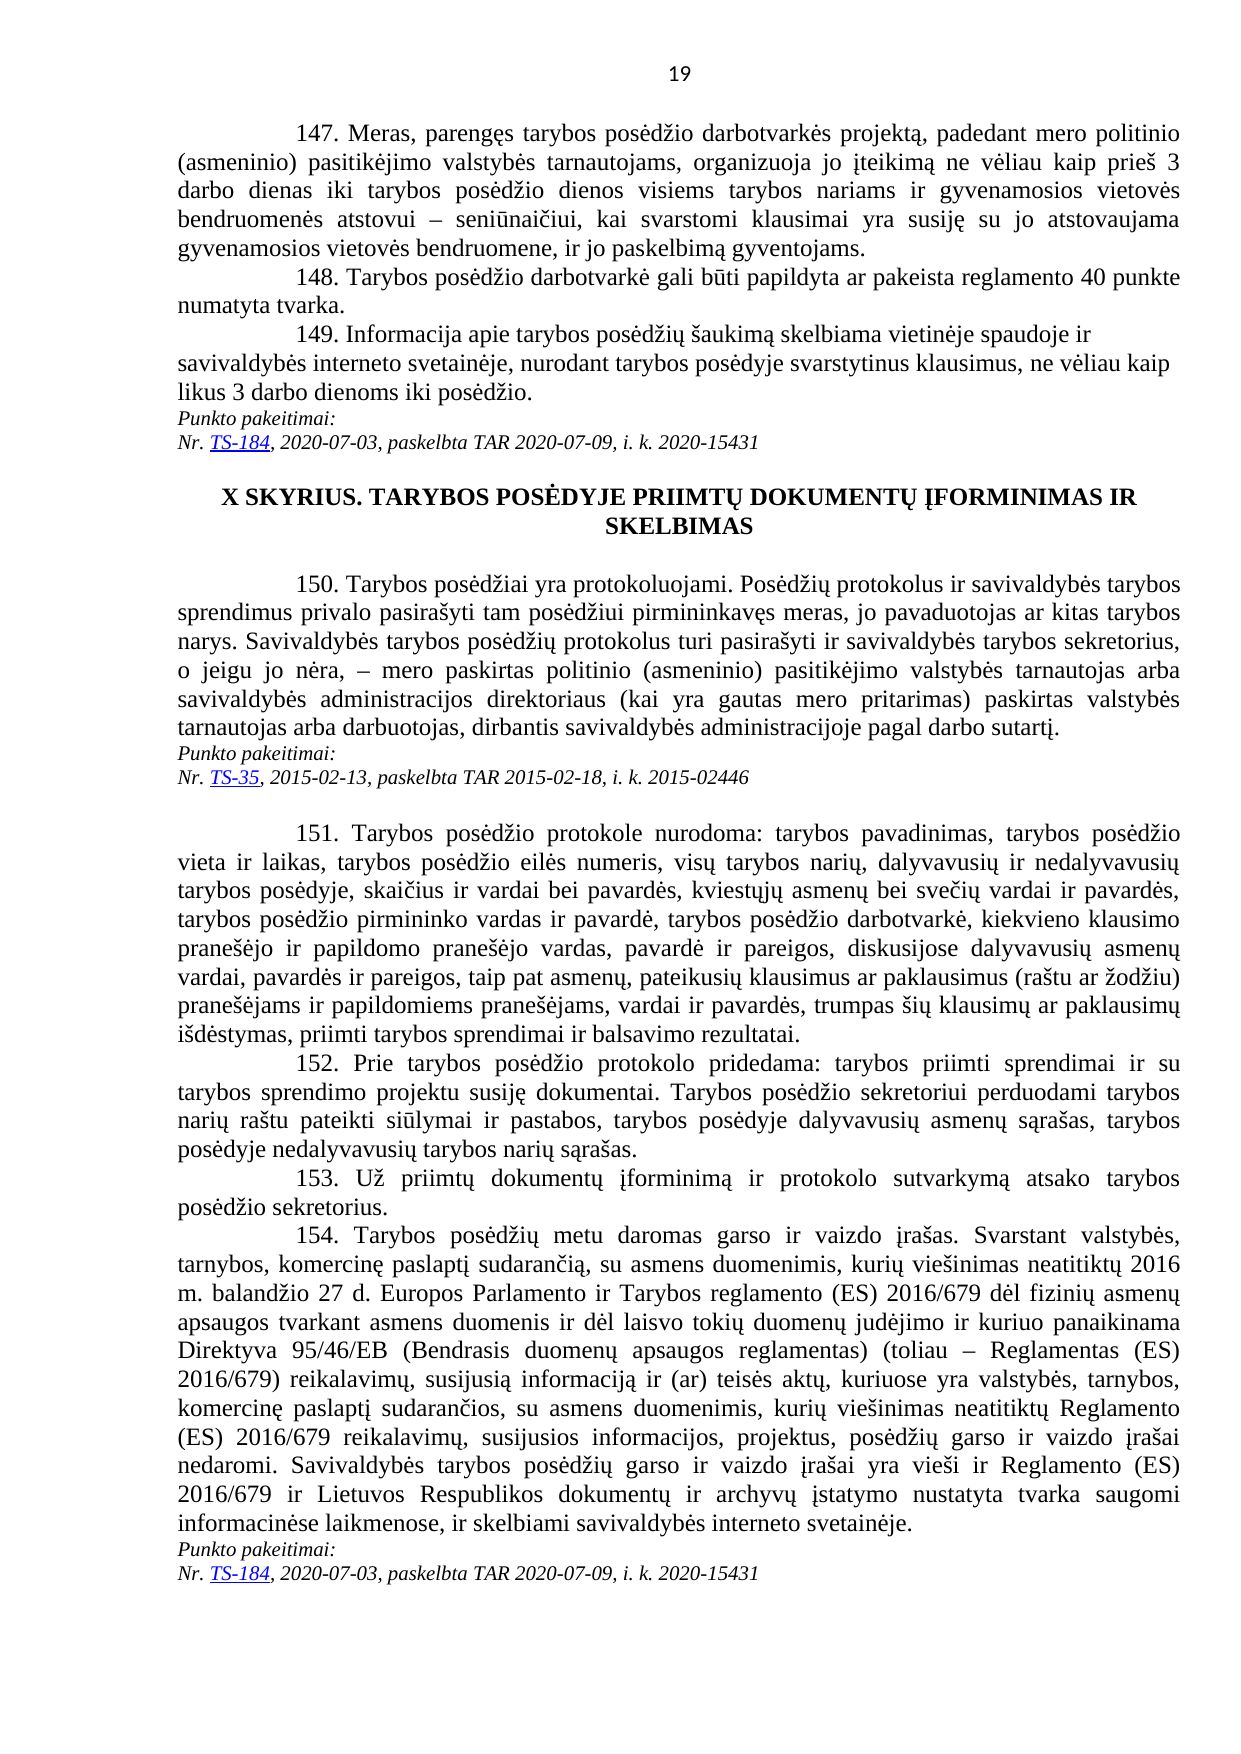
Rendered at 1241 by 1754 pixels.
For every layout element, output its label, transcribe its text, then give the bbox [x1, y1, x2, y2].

text Nr. TS-184, 2020-07-03, paskelbta TAR 2020-07-09, i. k. 2020-15431 [177, 430, 1181, 454]
text 154. Tarybos posėdžių metu daromas garso ir vaizdo įrašas. Svarstant valstybės, tarnybos, komercinę paslaptį sudarančią, su asmens duomenimis, kurių viešinimas neatitiktų 2016 m. balandžio 27 d. Europos Parlamento ir Tarybos reglamento (ES) 2016/679 dėl fizinių asmenų apsaugos tvarkant asmens duomenis ir dėl laisvo tokių duomenų judėjimo ir kuriuo panaikinama Direktyva 95/46/EB (Bendrasis duomenų apsaugos reglamentas) (toliau – Reglamentas (ES) 2016/679) reikalavimų, susijusią informaciją ir (ar) teisės aktų, kuriuose yra valstybės, tarnybos, komercinę paslaptį sudarančios, su asmens duomenimis, kurių viešinimas neatitiktų Reglamento (ES) 2016/679 reikalavimų, susijusios informacijos, projektus, posėdžių garso ir vaizdo įrašai nedaromi. Savivaldybės tarybos posėdžių garso ir vaizdo įrašai yra vieši ir Reglamento (ES) 2016/679 ir Lietuvos Respublikos dokumentų ir archyvų įstatymo nustatyta tvarka saugomi informacinėse laikmenose, ir skelbiami savivaldybės interneto svetainėje. [177, 1221, 1181, 1537]
text 147. Meras, parengęs tarybos posėdžio darbotvarkės projektą, padedant mero politinio (asmeninio) pasitikėjimo valstybės tarnautojams, organizuoja jo įteikimą ne vėliau kaip prieš 3 darbo dienas iki tarybos posėdžio dienos visiems tarybos nariams ir gyvenamosios vietovės bendruomenės atstovui – seniūnaičiui, kai svarstomi klausimai yra susiję su jo atstovaujama gyvenamosios vietovės bendruomene, ir jo paskelbimą gyventojams. [177, 118, 1181, 262]
text 150. Tarybos posėdžiai yra protokoluojami. Posėdžių protokolus ir savivaldybės tarybos sprendimus privalo pasirašyti tam posėdžiui pirmininkavęs meras, jo pavaduotojas ar kitas tarybos narys. Savivaldybės tarybos posėdžių protokolus turi pasirašyti ir savivaldybės tarybos sekretorius, o jeigu jo nėra, – mero paskirtas politinio (asmeninio) pasitikėjimo valstybės tarnautojas arba savivaldybės administracijos direktoriaus (kai yra gautas mero pritarimas) paskirtas valstybės tarnautojas arba darbuotojas, dirbantis savivaldybės administracijoje pagal darbo sutartį. [177, 569, 1181, 741]
text X SKYRIUS. TARYBOS POSĖDYJE PRIIMTŲ DOKUMENTŲ ĮFORMINIMAS IR SKELBIMAS [177, 482, 1181, 540]
text Punkto pakeitimai: [177, 406, 1181, 430]
text 151. Tarybos posėdžio protokole nurodoma: tarybos pavadinimas, tarybos posėdžio vieta ir laikas, tarybos posėdžio eilės numeris, visų tarybos narių, dalyvavusių ir nedalyvavusių tarybos posėdyje, skaičius ir vardai bei pavardės, kviestųjų asmenų bei svečių vardai ir pavardės, tarybos posėdžio pirmininko vardas ir pavardė, tarybos posėdžio darbotvarkė, kiekvieno klausimo pranešėjo ir papildomo pranešėjo vardas, pavardė ir pareigos, diskusijose dalyvavusių asmenų vardai, pavardės ir pareigos, taip pat asmenų, pateikusių klausimus ar paklausimus (raštu ar žodžiu) pranešėjams ir papildomiems pranešėjams, vardai ir pavardės, trumpas šių klausimų ar paklausimų išdėstymas, priimti tarybos sprendimai ir balsavimo rezultatai. [177, 818, 1181, 1048]
text 152. Prie tarybos posėdžio protokolo pridedama: tarybos priimti sprendimai ir su tarybos sprendimo projektu susiję dokumentai. Tarybos posėdžio sekretoriui perduodami tarybos narių raštu pateikti siūlymai ir pastabos, tarybos posėdyje dalyvavusių asmenų sąrašas, tarybos posėdyje nedalyvavusių tarybos narių sąrašas. [177, 1048, 1181, 1163]
text Nr. TS-184, 2020-07-03, paskelbta TAR 2020-07-09, i. k. 2020-15431 [177, 1561, 1181, 1585]
text Nr. TS-35, 2015-02-13, paskelbta TAR 2015-02-18, i. k. 2015-02446 [177, 765, 1181, 789]
text 153. Už priimtų dokumentų įforminimą ir protokolo sutvarkymą atsako tarybos posėdžio sekretorius. [177, 1163, 1181, 1221]
text 149. Informacija apie tarybos posėdžių šaukimą skelbiama vietinėje spaudoje ir savivaldybės interneto svetainėje, nurodant tarybos posėdyje svarstytinus klausimus, ne vėliau kaip likus 3 darbo dienoms iki posėdžio. [177, 319, 1181, 406]
text Punkto pakeitimai: [177, 741, 1181, 765]
text Punkto pakeitimai: [177, 1537, 1181, 1561]
text 148. Tarybos posėdžio darbotvarkė gali būti papildyta ar pakeista reglamento 40 punkte numatyta tvarka. [177, 262, 1181, 319]
